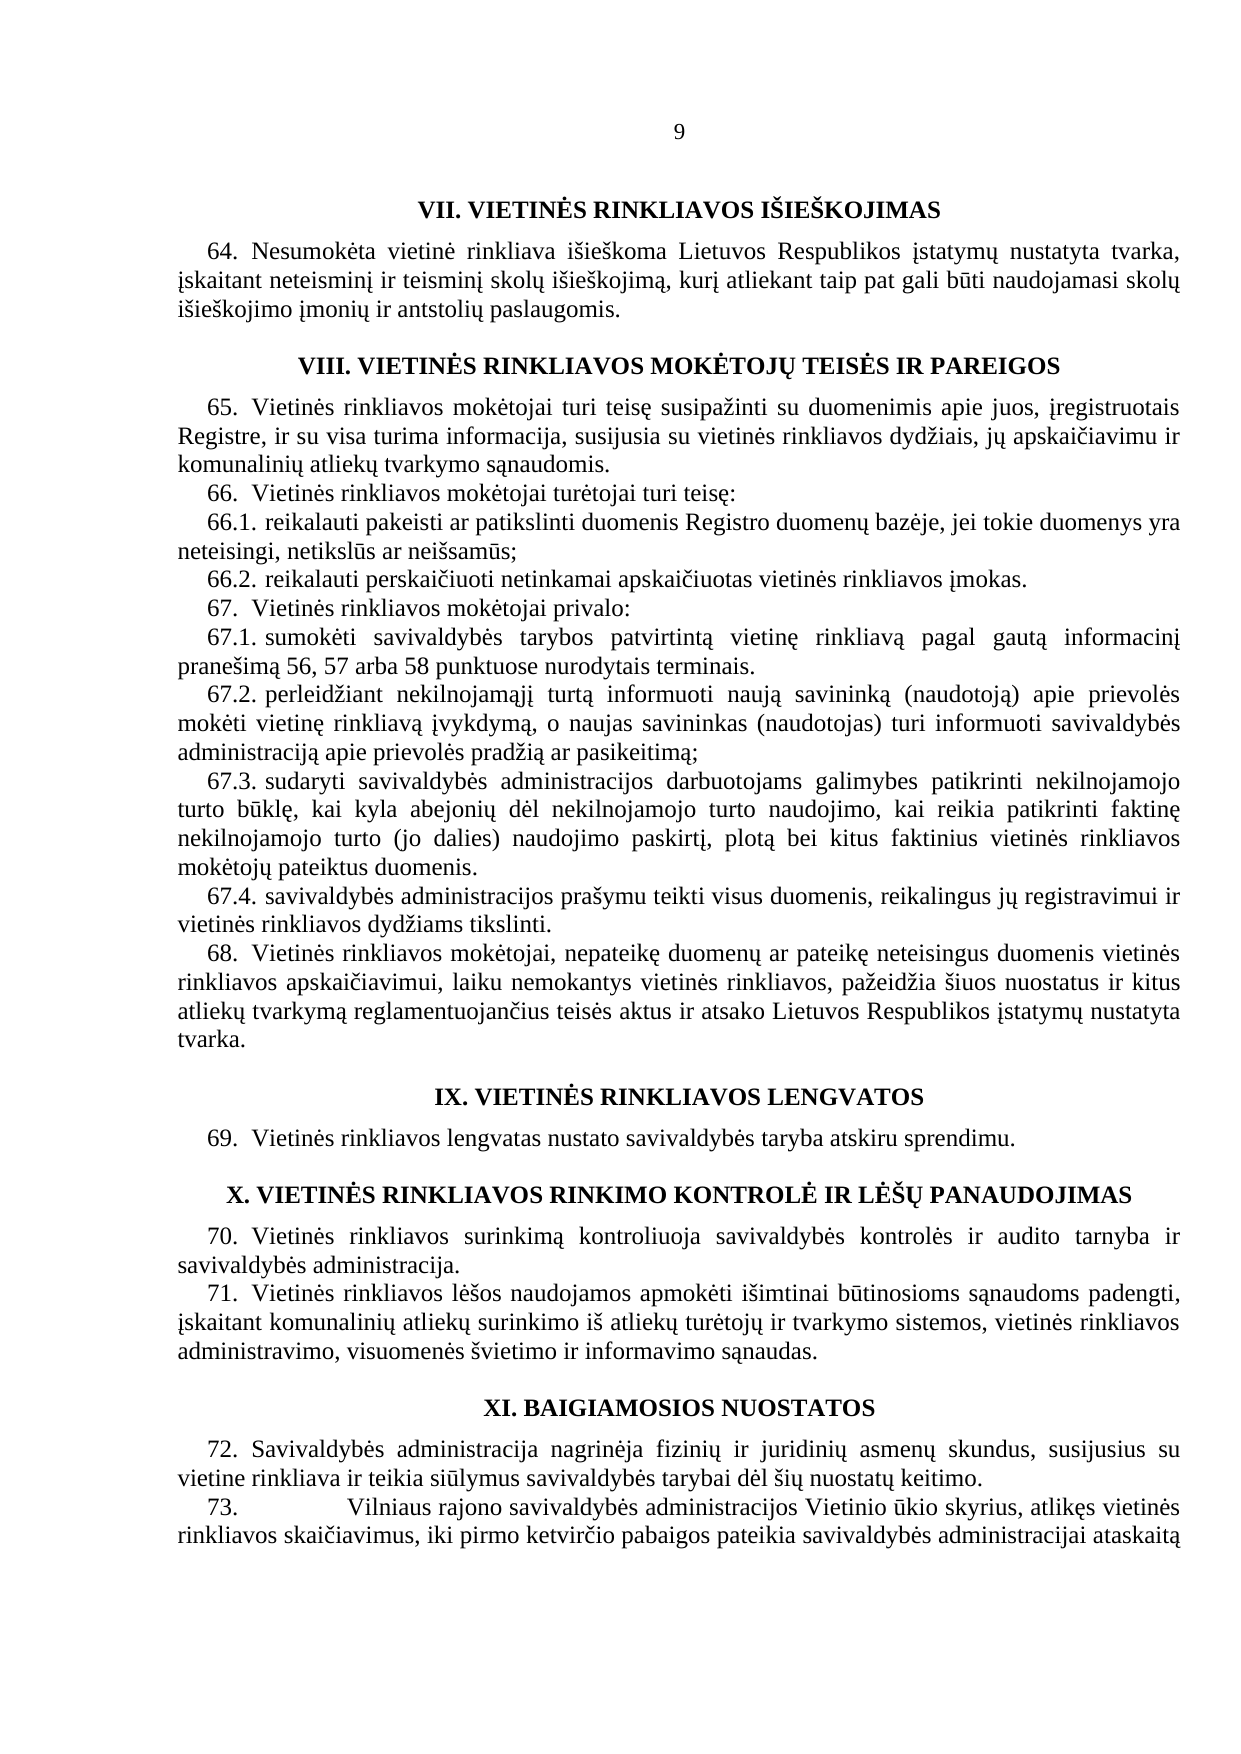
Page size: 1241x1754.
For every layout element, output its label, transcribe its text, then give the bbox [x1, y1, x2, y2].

text 73. Vilniaus rajono savivaldybės administracijos Vietinio ūkio skyrius, atlikęs vietinės rinkliavos skaičiavimus, iki pirmo ketvirčio pabaigos pateikia savivaldybės administracijai ataskaitą [177, 1492, 1181, 1549]
text 66.2. reikalauti perskaičiuoti netinkamai apskaičiuotas vietinės rinkliavos įmokas. [177, 564, 1181, 593]
subtitle VII. VIETINĖS RINKLIAVOS IŠIEŠKOJIMAS [177, 196, 1181, 224]
text 67.3. sudaryti savivaldybės administracijos darbuotojams galimybes patikrinti nekilnojamojo turto būklę, kai kyla abejonių dėl nekilnojamojo turto naudojimo, kai reikia patikrinti faktinę nekilnojamojo turto (jo dalies) naudojimo paskirtį, plotą bei kitus faktinius vietinės rinkliavos mokėtojų pateiktus duomenis. [177, 766, 1181, 881]
text 65. Vietinės rinkliavos mokėtojai turi teisę susipažinti su duomenimis apie juos, įregistruotais Registre, ir su visa turima informacija, susijusia su vietinės rinkliavos dydžiais, jų apskaičiavimu ir komunalinių atliekų tvarkymo sąnaudomis. [177, 392, 1181, 478]
text 67. Vietinės rinkliavos mokėtojai privalo: [177, 593, 1181, 622]
text 64. Nesumokėta vietinė rinkliava išieškoma Lietuvos Respublikos įstatymų nustatyta tvarka, įskaitant neteisminį ir teisminį skolų išieškojimą, kurį atliekant taip pat gali būti naudojamasi skolų išieškojimo įmonių ir antstolių paslaugomis. [177, 236, 1181, 322]
text 67.1. sumokėti savivaldybės tarybos patvirtintą vietinę rinkliavą pagal gautą informacinį pranešimą 56, 57 arba 58 punktuose nurodytais terminais. [177, 622, 1181, 679]
subtitle VIII. VIETINĖS RINKLIAVOS MOKĖTOJŲ TEISĖS IR PAREIGOS [177, 351, 1181, 380]
subtitle X. VIETINĖS RINKLIAVOS rinkimo kontrolė ir LĖŠŲ PANAUDOJIMAS [177, 1180, 1181, 1209]
subtitle Xi. BAIGIAMOSIOS NUOSTATOS [177, 1393, 1181, 1422]
text 70. Vietinės rinkliavos surinkimą kontroliuoja savivaldybės kontrolės ir audito tarnyba ir savivaldybės administracija. [177, 1221, 1181, 1278]
text 72. Savivaldybės administracija nagrinėja fizinių ir juridinių asmenų skundus, susijusius su vietine rinkliava ir teikia siūlymus savivaldybės tarybai dėl šių nuostatų keitimo. [177, 1434, 1181, 1492]
text 71. Vietinės rinkliavos lėšos naudojamos apmokėti išimtinai būtinosioms sąnaudoms padengti, įskaitant komunalinių atliekų surinkimo iš atliekų turėtojų ir tvarkymo sistemos, vietinės rinkliavos administravimo, visuomenės švietimo ir informavimo sąnaudas. [177, 1278, 1181, 1365]
text 66. Vietinės rinkliavos mokėtojai turėtojai turi teisę: [177, 478, 1181, 507]
text 66.1. reikalauti pakeisti ar patikslinti duomenis Registro duomenų bazėje, jei tokie duomenys yra neteisingi, netikslūs ar neišsamūs; [177, 507, 1181, 564]
text 68. Vietinės rinkliavos mokėtojai, nepateikę duomenų ar pateikę neteisingus duomenis vietinės rinkliavos apskaičiavimui, laiku nemokantys vietinės rinkliavos, pažeidžia šiuos nuostatus ir kitus atliekų tvarkymą reglamentuojančius teisės aktus ir atsako Lietuvos Respublikos įstatymų nustatyta tvarka. [177, 938, 1181, 1053]
text 69. Vietinės rinkliavos lengvatas nustato savivaldybės taryba atskiru sprendimu. [177, 1123, 1181, 1151]
subtitle IX. VIETINĖS RINKLIAVOS LENGVATOS [177, 1082, 1181, 1111]
text 67.4. savivaldybės administracijos prašymu teikti visus duomenis, reikalingus jų registravimui ir vietinės rinkliavos dydžiams tikslinti. [177, 881, 1181, 938]
text 67.2. perleidžiant nekilnojamąjį turtą informuoti naują savininką (naudotoją) apie prievolės mokėti vietinę rinkliavą įvykdymą, o naujas savininkas (naudotojas) turi informuoti savivaldybės administraciją apie prievolės pradžią ar pasikeitimą; [177, 679, 1181, 766]
